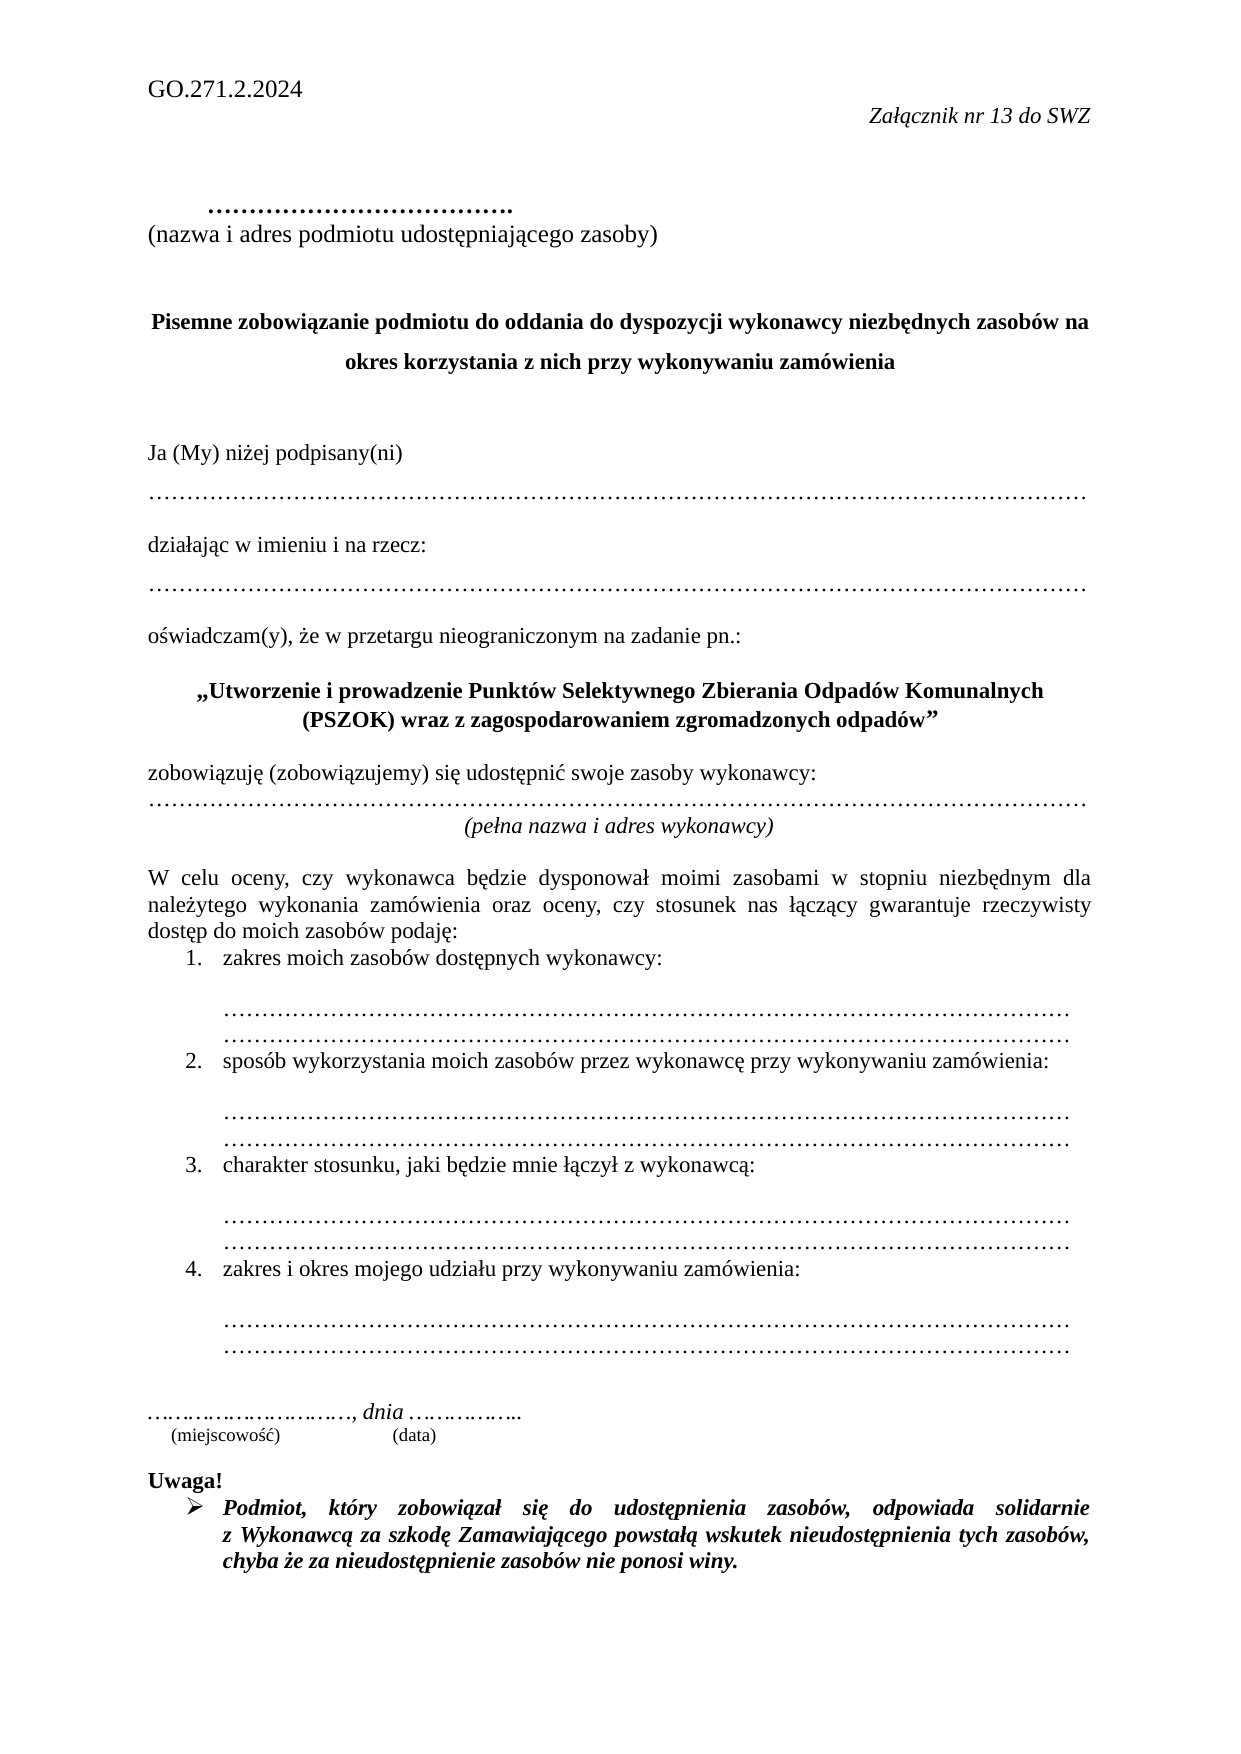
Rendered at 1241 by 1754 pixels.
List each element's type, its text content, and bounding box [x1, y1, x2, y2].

list zakres moich zasobów dostępnych wykonawcy: [185, 943, 1093, 970]
text zobowiązuję (zobowiązujemy) się udostępnić swoje zasoby wykonawcy: [148, 759, 1093, 785]
list …………………………………………………………………………………………………………………………………………………………………………………………………… [223, 1306, 1093, 1358]
list Podmiot, który zobowiązał się do udostępnienia zasobów, odpowiada solidarnie z Wykonawcą za szkodę Zamawiającego powstałą wskutek nieudostępnienia tych zasobów, chyba że za nieudostępnienie zasobów nie ponosi winy. [185, 1494, 1093, 1573]
list …………………………………………………………………………………………………………………………………………………………………………………………………… [223, 1098, 1093, 1151]
text W celu oceny, czy wykonawca będzie dysponował moimi zasobami w stopniu niezbędnym dla należytego wykonania zamówienia oraz oceny, czy stosunek nas łączący gwarantuje rzeczywisty dostęp do moich zasobów podaję: [148, 864, 1093, 943]
text ………………………………. [148, 190, 1093, 219]
subtitle Załącznik nr 13 do SWZ [207, 102, 1093, 129]
text działając w imieniu i na rzecz: [148, 531, 1093, 557]
text …………………………………………………………………………………………………………… [148, 785, 1093, 812]
list …………………………………………………………………………………………………………………………………………………………………………………………………… [223, 1202, 1093, 1255]
text …………………………, dnia …………….. [148, 1398, 1093, 1424]
text (nazwa i adres podmiotu udostępniającego zasoby) [148, 219, 1093, 247]
list zakres i okres mojego udziału przy wykonywaniu zamówienia: [185, 1255, 1093, 1281]
text …………………………………………………………………………………………………………… [148, 478, 1093, 504]
text (miejscowość) (data) [148, 1424, 1093, 1446]
text oświadczam(y), że w przetargu nieograniczonym na zadanie pn.: [148, 622, 1093, 649]
text Uwaga! [148, 1467, 1093, 1494]
text Ja (My) niżej podpisany(ni) [148, 439, 1093, 466]
subtitle Pisemne zobowiązanie podmiotu do oddania do dyspozycji wykonawcy niezbędnych zasobów na okres korzystania z nich przy wykonywaniu zamówienia [148, 308, 1093, 374]
text „Utworzenie i prowadzenie Punktów Selektywnego Zbierania Odpadów Komunalnych (PSZOK) wraz z zagospodarowaniem zgromadzonych odpadów” [148, 675, 1093, 733]
list charakter stosunku, jaki będzie mnie łączył z wykonawcą: [185, 1151, 1093, 1177]
text …………………………………………………………………………………………………………… [148, 570, 1093, 596]
text (pełna nazwa i adres wykonawcy) [148, 812, 1093, 838]
list sposób wykorzystania moich zasobów przez wykonawcę przy wykonywaniu zamówienia: [185, 1047, 1093, 1074]
list …………………………………………………………………………………………………………………………………………………………………………………………………… [223, 994, 1093, 1047]
